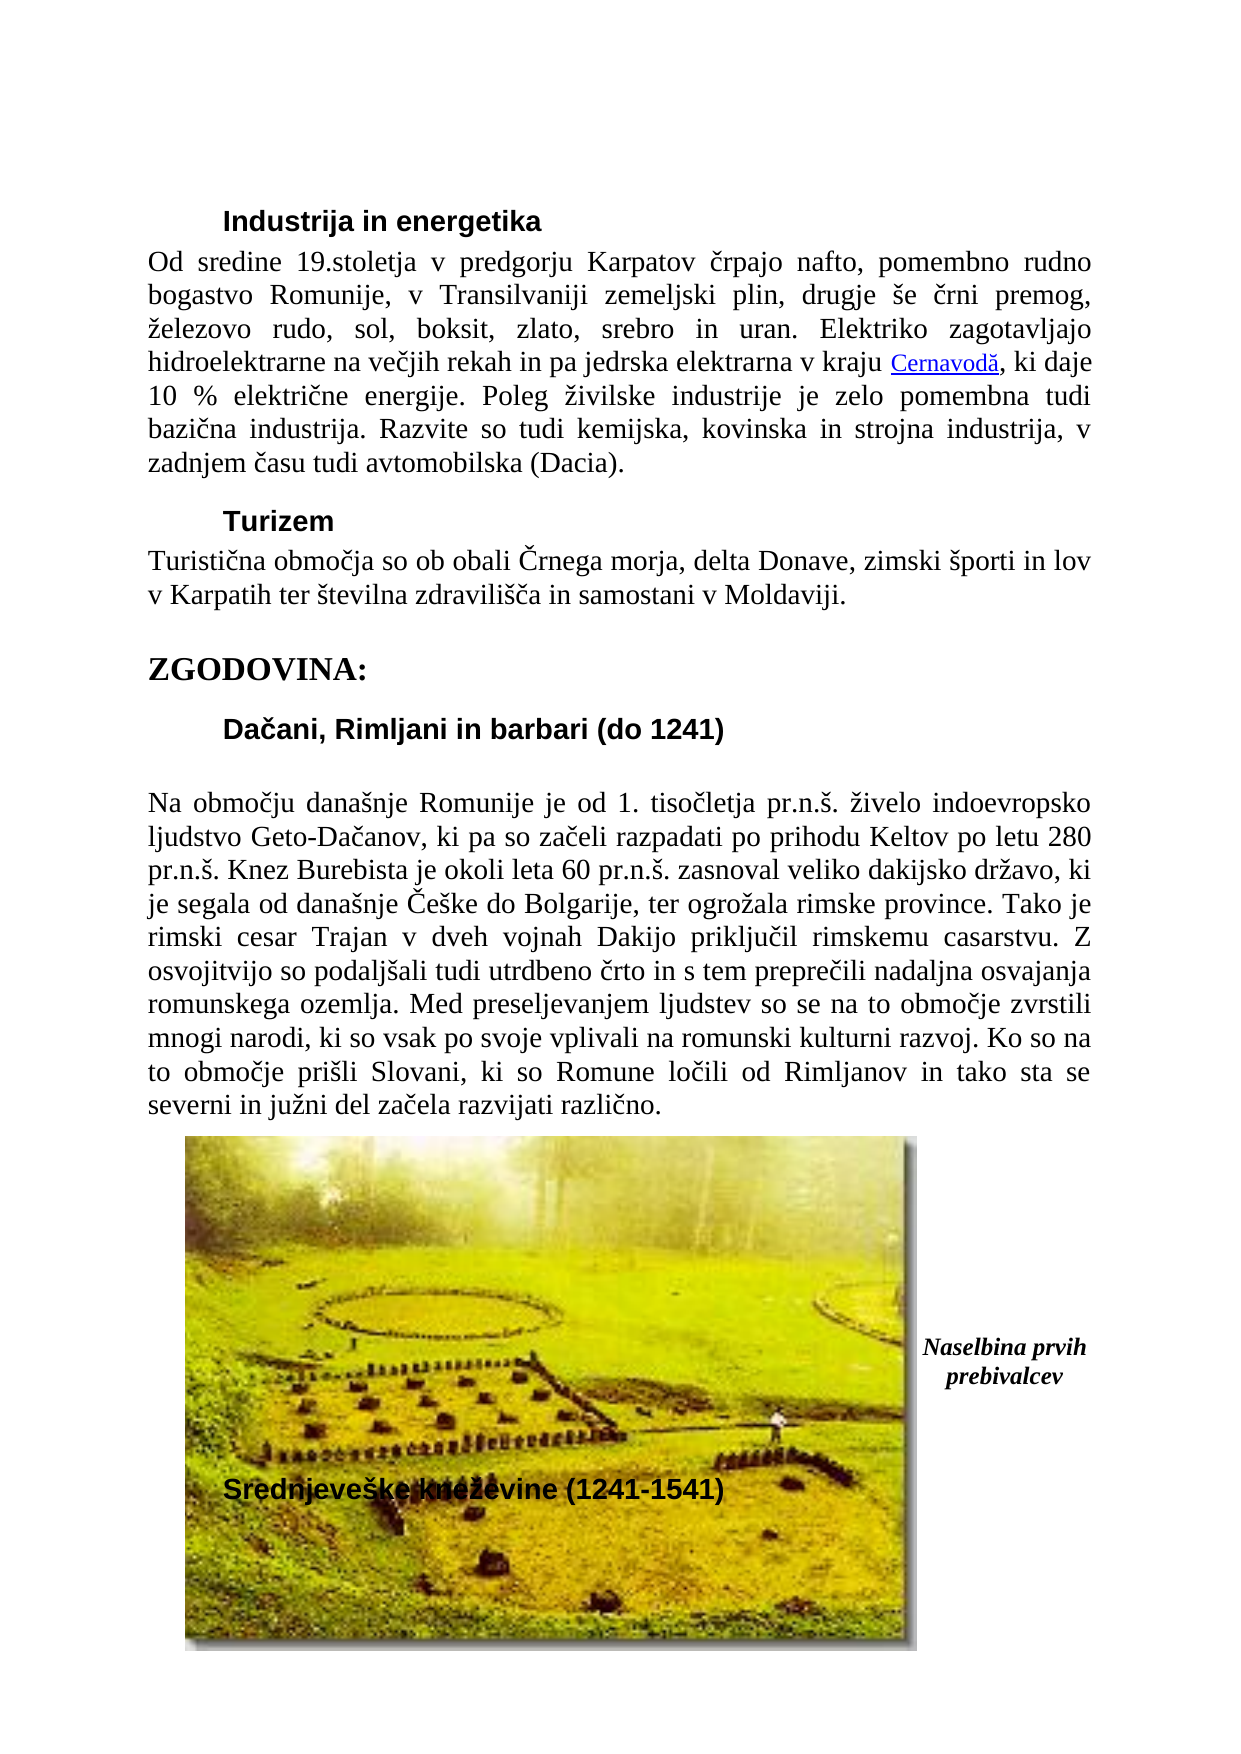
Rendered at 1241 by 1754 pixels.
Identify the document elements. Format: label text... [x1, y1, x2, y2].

text Turistična območja so ob obali Črnega morja, delta Donave, zimski športi in lov v Karpatih ter številna zdravilišča in samostani v Moldaviji. [148, 543, 1092, 610]
picture [185, 1506, 917, 1651]
subtitle Srednjeveške kneževine (1241-1541) [148, 1472, 1092, 1506]
subtitle Dačani, Rimljani in barbari (do 1241) [148, 712, 1092, 746]
picture [185, 1136, 917, 1332]
picture [185, 1390, 917, 1472]
subtitle Industrija in energetika [148, 204, 1092, 237]
text Na območju današnje Romunije je od 1. tisočletja pr.n.š. živelo indoevropsko ljudstvo Geto-Dačanov, ki pa so začeli razpadati po prihodu Keltov po letu 280 pr.n.š. Knez Burebista je okoli leta 60 pr.n.š. zasnoval veliko dakijsko državo, ki je segala od današnje Češke do Bolgarije, ter ogrožala rimske province. Tako je rimski cesar Trajan v dveh vojnah Dakijo priključil rimskemu casarstvu. Z osvojitvijo so podaljšali tudi utrdbeno črto in s tem preprečili nadaljna osvajanja romunskega ozemlja. Med preseljevanjem ljudstev so se na to območje zvrstili mnogi narodi, ki so vsak po svoje vplivali na romunski kulturni razvoj. Ko so na to območje prišli Slovani, ki so Romune ločili od Rimljanov in tako sta se severni in južni del začela razvijati različno. [148, 785, 1092, 1121]
subtitle Turizem [148, 503, 1092, 537]
text Naselbina prvih prebivalcev [148, 1332, 1092, 1390]
text ZGODOVINA: [148, 649, 1092, 687]
text Od sredine 19.stoletja v predgorju Karpatov črpajo nafto, pomembno rudno bogastvo Romunije, v Transilvaniji zemeljski plin, drugje še črni premog, železovo rudo, sol, boksit, zlato, srebro in uran. Elektriko zagotavljajo hidroelektrarne na večjih rekah in pa jedrska elektrarna v kraju Cernavodă, ki daje 10 % električne energije. Poleg živilske industrije je zelo pomembna tudi bazična industrija. Razvite so tudi kemijska, kovinska in strojna industrija, v zadnjem času tudi avtomobilska (Dacia). [148, 244, 1092, 478]
